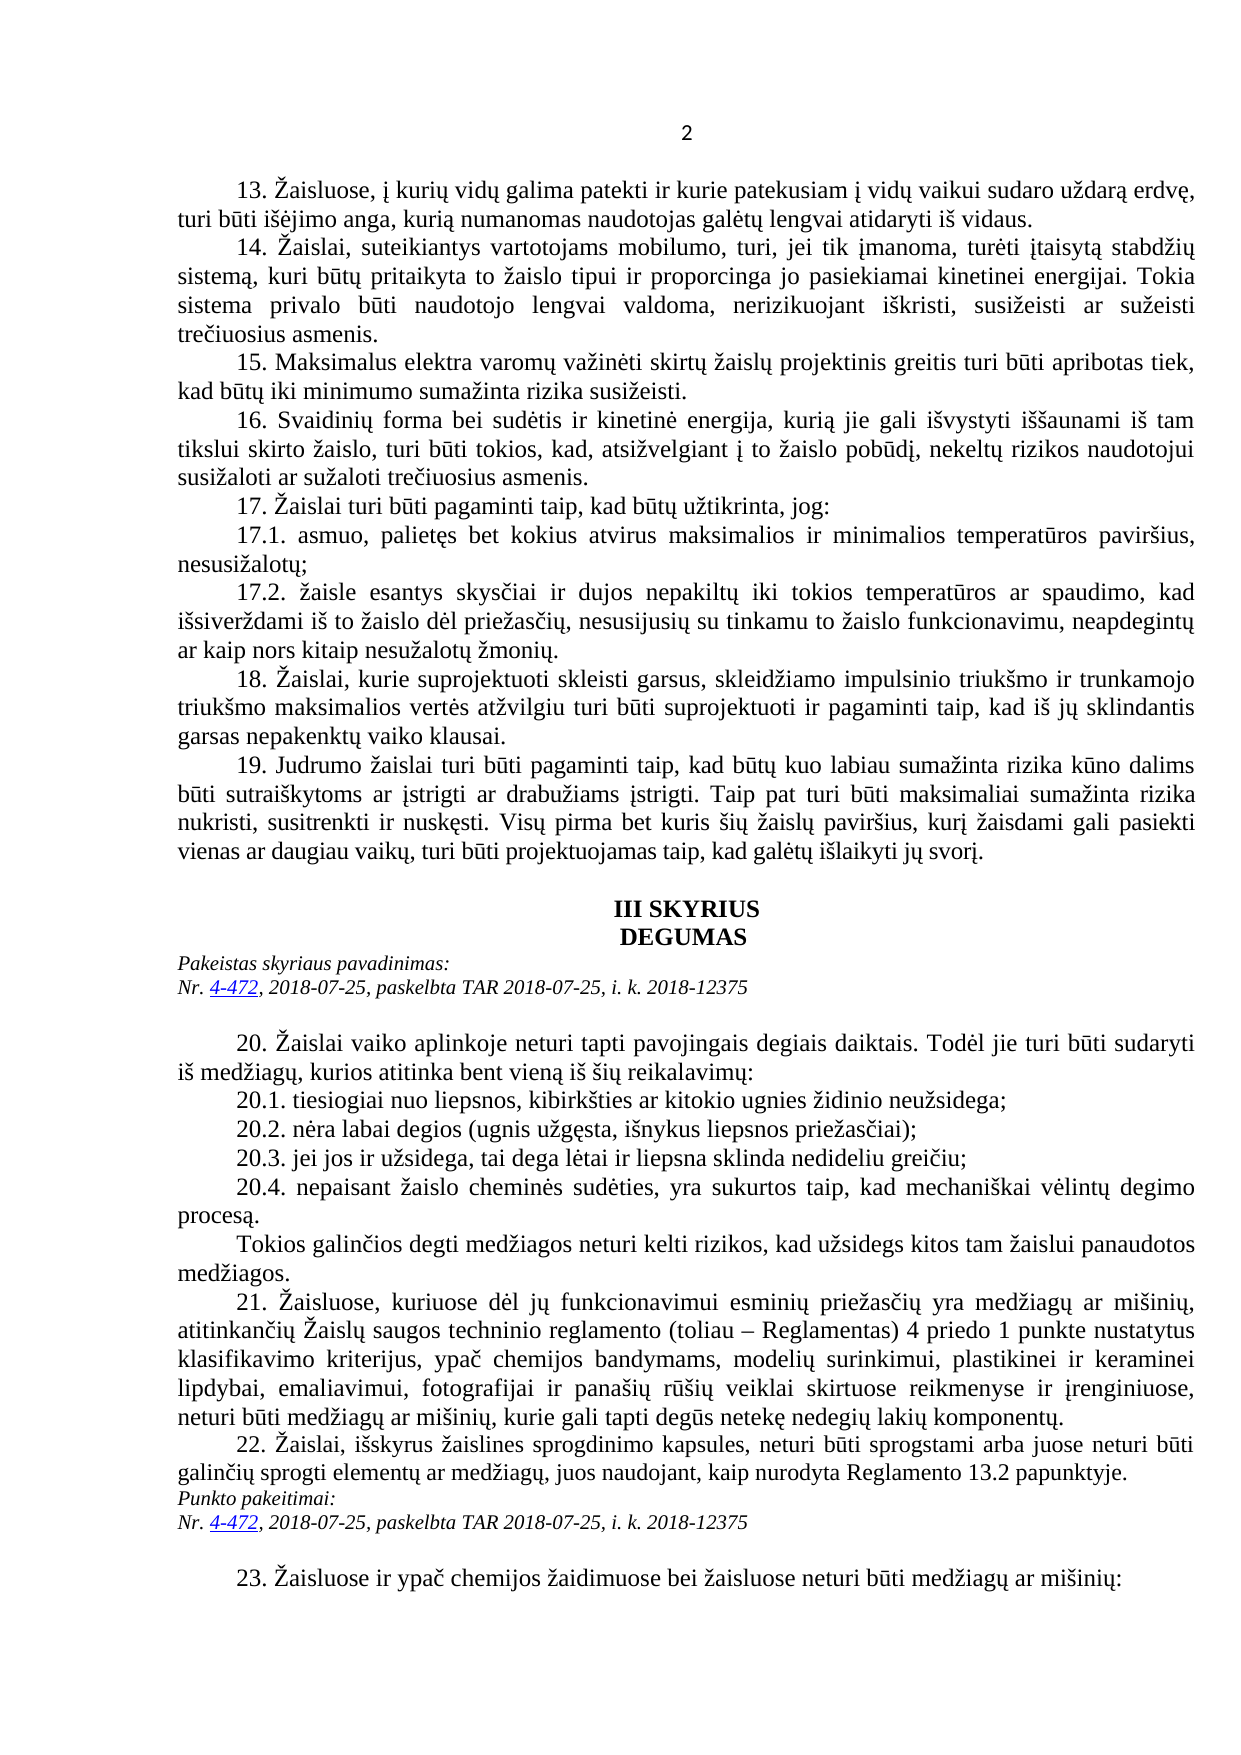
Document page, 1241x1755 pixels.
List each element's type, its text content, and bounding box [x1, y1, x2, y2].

text Punkto pakeitimai: [177, 1486, 1196, 1510]
text DEGUMAS [177, 922, 1196, 951]
text 20.4. nepaisant žaislo cheminės sudėties, yra sukurtos taip, kad mechaniškai vėlintų degimo procesą. [177, 1172, 1196, 1229]
text 19. Judrumo žaislai turi būti pagaminti taip, kad būtų kuo labiau sumažinta rizika kūno dalims būti sutraiškytoms ar įstrigti ar drabužiams įstrigti. Taip pat turi būti maksimaliai sumažinta rizika nukristi, susitrenkti ir nuskęsti. Visų pirma bet kuris šių žaislų paviršius, kurį žaisdami gali pasiekti vienas ar daugiau vaikų, turi būti projektuojamas taip, kad galėtų išlaikyti jų svorį. [177, 750, 1196, 865]
text 20.3. jei jos ir užsidega, tai dega lėtai ir liepsna sklinda nedideliu greičiu; [177, 1143, 1196, 1172]
text 17.1. asmuo, palietęs bet kokius atvirus maksimalios ir minimalios temperatūros paviršius, nesusižalotų; [177, 520, 1196, 577]
text 16. Svaidinių forma bei sudėtis ir kinetinė energija, kurią jie gali išvystyti iššaunami iš tam tikslui skirto žaislo, turi būti tokios, kad, atsižvelgiant į to žaislo pobūdį, nekeltų rizikos naudotojui susižaloti ar sužaloti trečiuosius asmenis. [177, 405, 1196, 491]
text 23. Žaisluose ir ypač chemijos žaidimuose bei žaisluose neturi būti medžiagų ar mišinių: [177, 1563, 1196, 1591]
text 20. Žaislai vaiko aplinkoje neturi tapti pavojingais degiais daiktais. Todėl jie turi būti sudaryti iš medžiagų, kurios atitinka bent vieną iš šių reikalavimų: [177, 1028, 1196, 1086]
text 13. Žaisluose, į kurių vidų galima patekti ir kurie patekusiam į vidų vaikui sudaro uždarą erdvę, turi būti išėjimo anga, kurią numanomas naudotojas galėtų lengvai atidaryti iš vidaus. [177, 175, 1196, 232]
text Tokios galinčios degti medžiagos neturi kelti rizikos, kad užsidegs kitos tam žaislui panaudotos medžiagos. [177, 1229, 1196, 1287]
text Pakeistas skyriaus pavadinimas: [177, 951, 1196, 975]
text Nr. 4-472, 2018-07-25, paskelbta TAR 2018-07-25, i. k. 2018-12375 [177, 1510, 1196, 1534]
text 14. Žaislai, suteikiantys vartotojams mobilumo, turi, jei tik įmanoma, turėti įtaisytą stabdžių sistemą, kuri būtų pritaikyta to žaislo tipui ir proporcinga jo pasiekiamai kinetinei energijai. Tokia sistema privalo būti naudotojo lengvai valdoma, nerizikuojant iškristi, susižeisti ar sužeisti trečiuosius asmenis. [177, 232, 1196, 347]
text 15. Maksimalus elektra varomų važinėti skirtų žaislų projektinis greitis turi būti apribotas tiek, kad būtų iki minimumo sumažinta rizika susižeisti. [177, 347, 1196, 405]
text 17. Žaislai turi būti pagaminti taip, kad būtų užtikrinta, jog: [177, 491, 1196, 520]
text Nr. 4-472, 2018-07-25, paskelbta TAR 2018-07-25, i. k. 2018-12375 [177, 975, 1196, 999]
text 17.2. žaisle esantys skysčiai ir dujos nepakiltų iki tokios temperatūros ar spaudimo, kad išsiverždami iš to žaislo dėl priežasčių, nesusijusių su tinkamu to žaislo funkcionavimu, neapdegintų ar kaip nors kitaip nesužalotų žmonių. [177, 577, 1196, 664]
text 18. Žaislai, kurie suprojektuoti skleisti garsus, skleidžiamo impulsinio triukšmo ir trunkamojo triukšmo maksimalios vertės atžvilgiu turi būti suprojektuoti ir pagaminti taip, kad iš jų sklindantis garsas nepakenktų vaiko klausai. [177, 664, 1196, 750]
text 20.2. nėra labai degios (ugnis užgęsta, išnykus liepsnos priežasčiai); [177, 1114, 1196, 1143]
text III SKYRIUS [177, 894, 1196, 922]
text 20.1. tiesiogiai nuo liepsnos, kibirkšties ar kitokio ugnies židinio neužsidega; [177, 1086, 1196, 1114]
text 22. Žaislai, išskyrus žaislines sprogdinimo kapsules, neturi būti sprogstami arba juose neturi būti galinčių sprogti elementų ar medžiagų, juos naudojant, kaip nurodyta Reglamento 13.2 papunktyje. [177, 1431, 1196, 1486]
text 21. Žaisluose, kuriuose dėl jų funkcionavimui esminių priežasčių yra medžiagų ar mišinių, atitinkančių Žaislų saugos techninio reglamento (toliau – Reglamentas) 4 priedo 1 punkte nustatytus klasifikavimo kriterijus, ypač chemijos bandymams, modelių surinkimui, plastikinei ir keraminei lipdybai, emaliavimui, fotografijai ir panašių rūšių veiklai skirtuose reikmenyse ir įrenginiuose, neturi būti medžiagų ar mišinių, kurie gali tapti degūs netekę nedegių lakių komponentų. [177, 1287, 1196, 1431]
